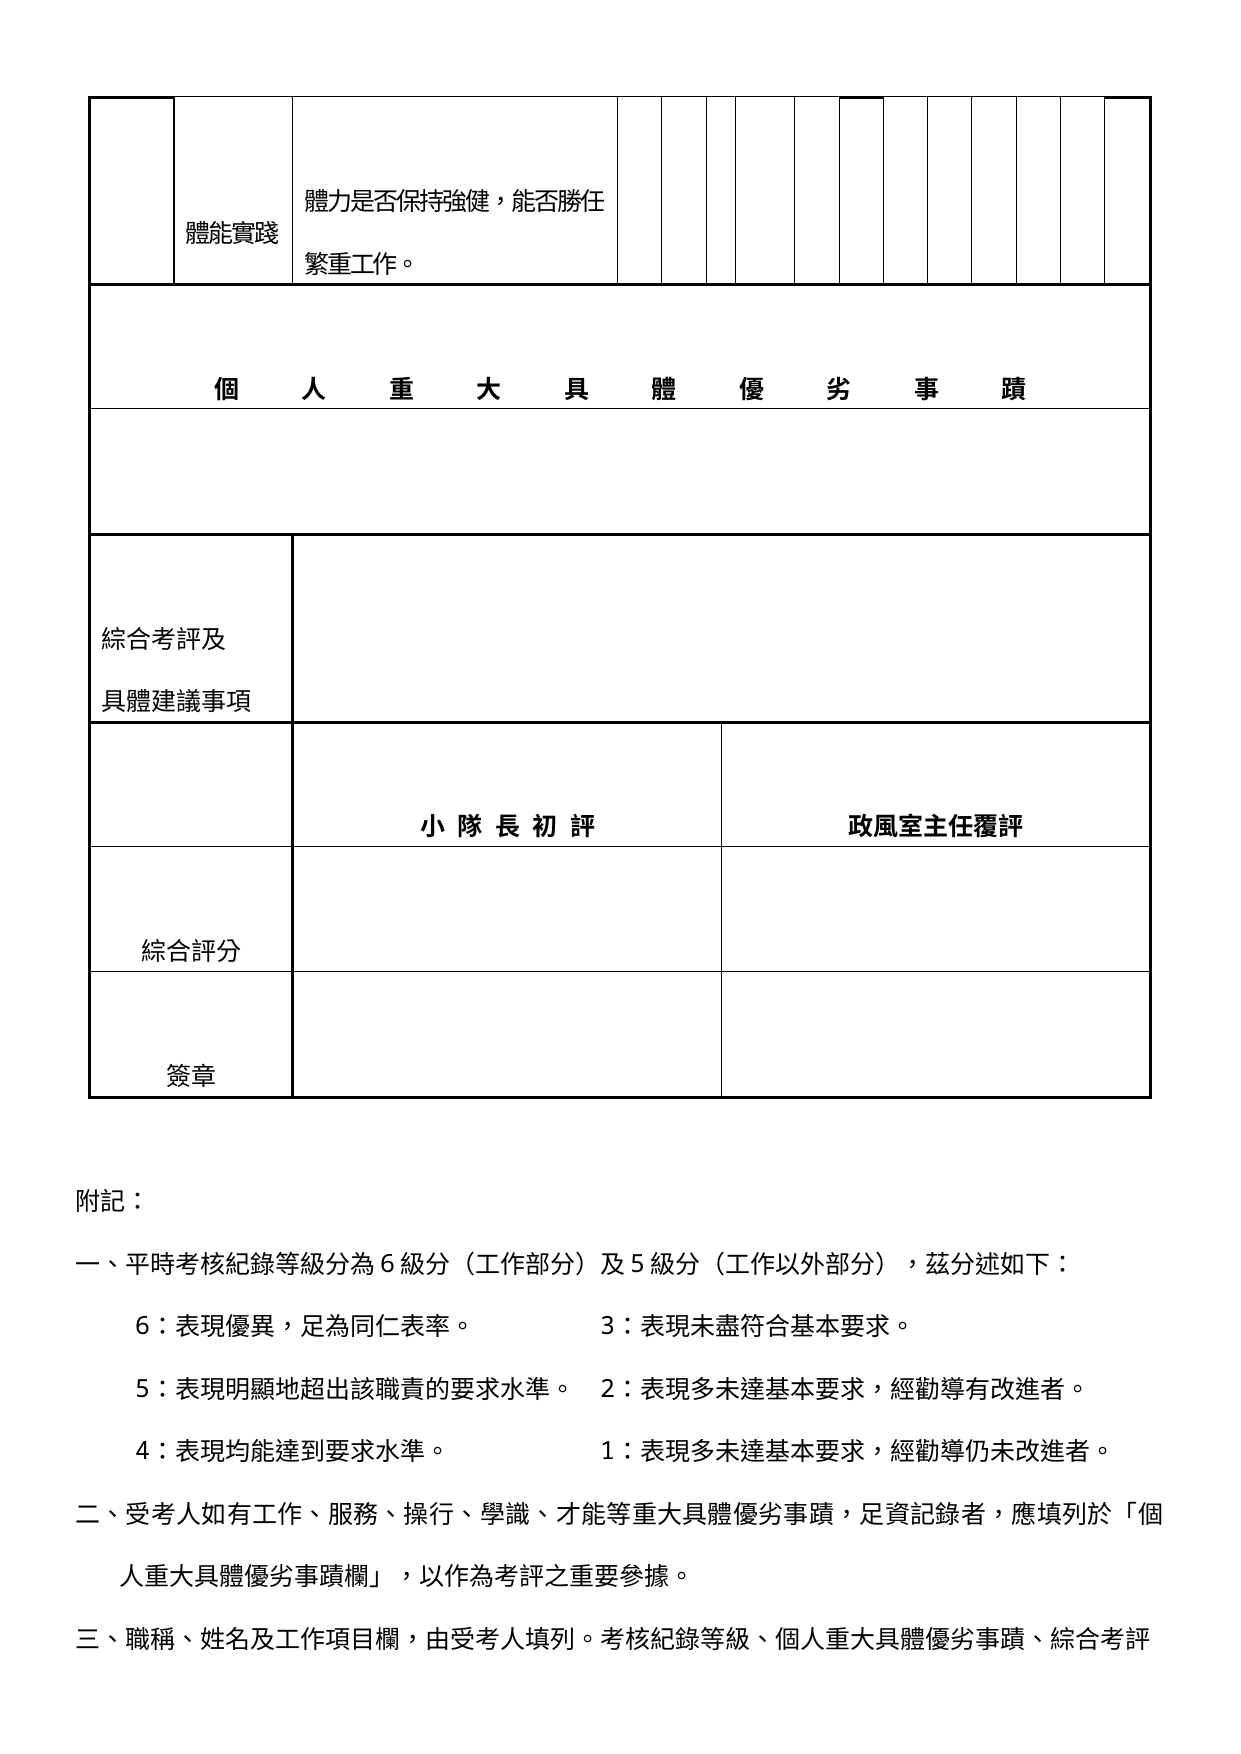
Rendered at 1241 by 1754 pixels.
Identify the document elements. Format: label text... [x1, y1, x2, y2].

table_cell [707, 97, 735, 283]
table_cell 個 人 重 大 具 體 優 劣 事 蹟 [91, 286, 1149, 408]
table_cell [1017, 97, 1060, 283]
table_cell [736, 97, 794, 283]
table_cell [294, 536, 1149, 721]
table_cell [722, 847, 1149, 971]
table_cell [928, 97, 971, 283]
table_cell [722, 972, 1149, 1096]
text 6：表現優異，足為同仁表率。 3：表現未盡符合基本要求。 [75, 1283, 1165, 1346]
table_cell [795, 97, 839, 283]
table_cell 綜合評分 [91, 847, 291, 971]
text 4：表現均能達到要求水準。 1：表現多未達基本要求，經勸導仍未改進者。 [75, 1408, 1165, 1471]
table_cell [294, 972, 721, 1096]
table_cell [91, 724, 291, 846]
text 5：表現明顯地超出該職責的要求水準。 2：表現多未達基本要求，經勸導有改進者。 [75, 1346, 1165, 1408]
table_cell [618, 97, 661, 283]
text 一、平時考核紀錄等級分為6級分（工作部分）及5級分（工作以外部分），茲分述如下： [75, 1221, 1165, 1283]
text 二、受考人如有工作、服務、操行、學識、才能等重大具體優劣事蹟，足資記錄者，應填列於「個人重大具體優劣事蹟欄」，以作為考評之重要參據。 [75, 1471, 1165, 1596]
text 附記： [75, 1158, 1165, 1221]
table_cell 小 隊 長 初 評 [294, 724, 721, 846]
table_cell [91, 409, 1149, 533]
table_cell 體能實踐 [175, 97, 292, 283]
table_cell [662, 97, 706, 283]
table_cell 政風室主任覆評 [722, 724, 1149, 846]
table_cell [840, 99, 883, 283]
table_cell 綜合考評及 具體建議事項 [91, 536, 291, 721]
table_cell [294, 847, 721, 971]
table_cell 簽章 [91, 972, 291, 1096]
table_cell [1105, 99, 1149, 283]
text 三、職稱、姓名及工作項目欄，由受考人填列。考核紀錄等級、個人重大具體優劣事蹟、綜合考評 [75, 1596, 1165, 1658]
table_cell 體力是否保持強健，能否勝任繁重工作。 [293, 97, 617, 283]
table_cell [972, 97, 1016, 283]
table_cell [91, 99, 173, 283]
table_cell [1061, 97, 1104, 283]
table_cell [884, 97, 927, 283]
